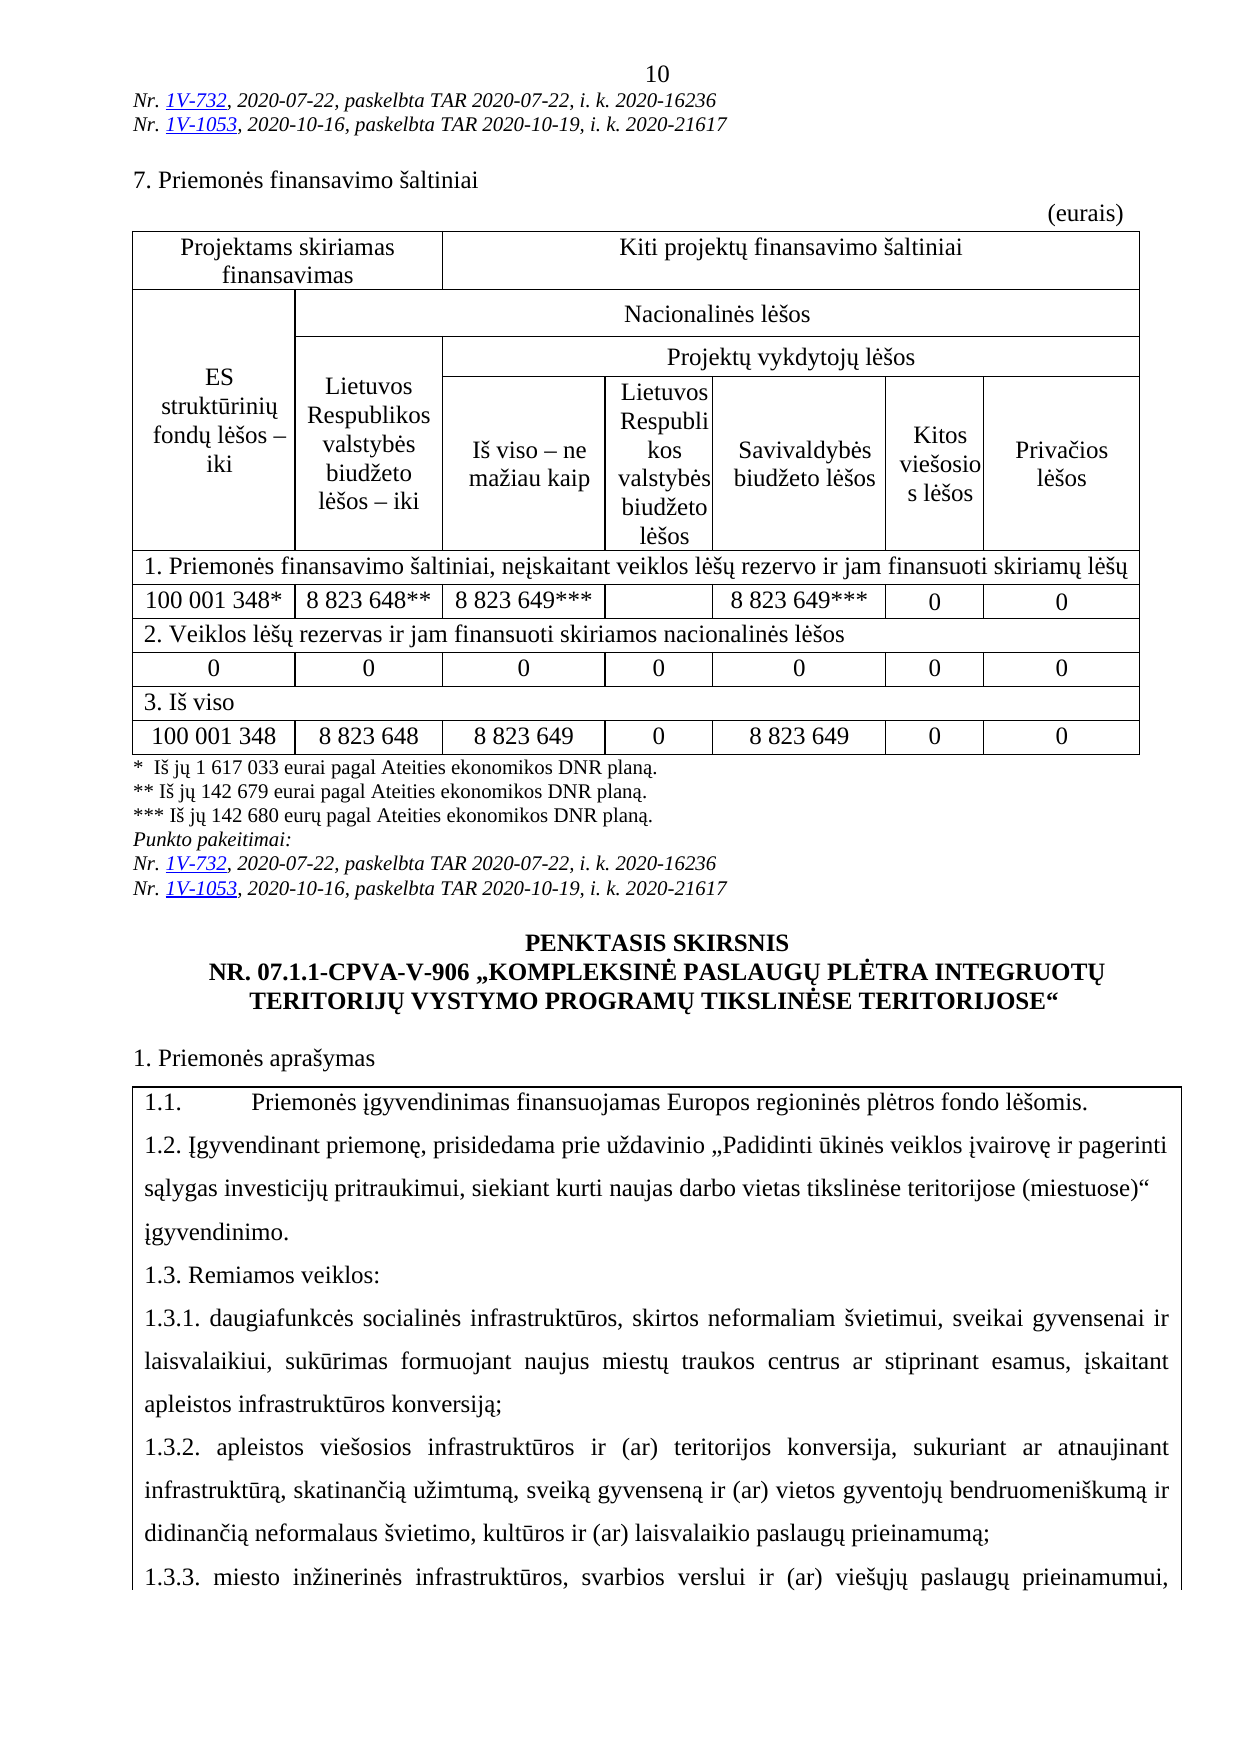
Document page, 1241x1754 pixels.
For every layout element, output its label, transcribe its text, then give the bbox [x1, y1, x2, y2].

table_cell 8 823 649 [443, 721, 604, 754]
table_cell Nacionalinės lėšos [296, 290, 1139, 336]
text penktasis skirsnis [133, 928, 1181, 957]
table_cell 8 823 649*** [713, 585, 885, 618]
table_cell 0 [606, 721, 712, 754]
table_cell 3. Iš viso [133, 687, 1139, 720]
text Nr. 1V-732, 2020-07-22, paskelbta TAR 2020-07-22, i. k. 2020-16236 [133, 88, 1181, 112]
table_cell 0 [443, 653, 604, 686]
table_header Kiti projektų finansavimo šaltiniai [443, 232, 1139, 289]
table_cell 0 [296, 653, 442, 686]
text 1. Priemonės aprašymas [133, 1043, 1181, 1072]
table_cell Savivaldybės biudžeto lėšos [713, 377, 885, 550]
table_cell 8 823 648 [296, 721, 442, 754]
text (eurais) [259, 198, 1181, 226]
table_cell 100 001 348 [133, 721, 294, 754]
table_cell ES struktūrinių fondų lėšos – iki [133, 290, 294, 550]
text Nr. 1V-732, 2020-07-22, paskelbta TAR 2020-07-22, i. k. 2020-16236 [133, 851, 1181, 875]
text Punkto pakeitimai: [133, 827, 1181, 851]
table_cell 1.3. Remiamos veiklos: 1.3.1. daugiafunkcės socialinės infrastruktūros, skirtos neformaliam švietimui, sveikai gyvensenai ir laisvalaikiui, sukūrimas formuojant naujus miestų traukos centrus ar stiprinant esamus, įskaitant apleistos infrastruktūros konversiją; 1.3.2. apleistos viešosios infrastruktūros ir (ar) teritorijos konversija, sukuriant ar atnaujinant infrastruktūrą, skatinančią užimtumą, sveiką gyvenseną ir (ar) vietos gyventojų bendruomeniškumą ir didinančią neformalaus švietimo, kultūros ir (ar) laisvalaikio paslaugų prieinamumą; 1.3.3. miesto inžinerinės infrastruktūros, svarbios verslui ir (ar) viešųjų paslaugų prieinamumui, [133, 1260, 1181, 1590]
table_cell 0 [606, 653, 712, 686]
table_cell 8 823 649*** [443, 585, 604, 618]
table_cell 0 [886, 721, 983, 754]
table_header Projektams skiriamas finansavimas [133, 232, 442, 289]
table_cell 2. Veiklos lėšų rezervas ir jam finansuoti skiriamos nacionalinės lėšos [133, 619, 1139, 652]
text NR. 07.1.1-CPVA-V-906 „KOMPLEKSINĖ PASLAUGŲ PLĖTRA INTEGRUOTŲ TERITORIJŲ VYSTYMO PROGRAMŲ TIKSLINĖSE TERITORIJOSE“ [133, 957, 1181, 1014]
table_cell Privačios lėšos [984, 377, 1139, 550]
text ** Iš jų 142 679 eurai pagal Ateities ekonomikos DNR planą. [133, 779, 1181, 803]
table_cell 100 001 348* [133, 585, 294, 618]
table_cell 0 [984, 585, 1139, 618]
text *** Iš jų 142 680 eurų pagal Ateities ekonomikos DNR planą. [133, 803, 1181, 827]
table_cell 8 823 648** [296, 585, 442, 618]
table_cell Kitos viešosios lėšos [886, 377, 983, 550]
table_cell Projektų vykdytojų lėšos [443, 337, 1139, 376]
table_cell 0 [713, 653, 885, 686]
table_cell 0 [984, 721, 1139, 754]
table_cell Lietuvos Respublikos valstybės biudžeto lėšos – iki [296, 337, 442, 550]
table_cell 0 [984, 653, 1139, 686]
text Nr. 1V-1053, 2020-10-16, paskelbta TAR 2020-10-19, i. k. 2020-21617 [133, 112, 1181, 136]
text * Iš jų 1 617 033 eurai pagal Ateities ekonomikos DNR planą. [133, 755, 1181, 779]
table_cell 0 [133, 653, 294, 686]
table_cell [606, 585, 712, 618]
table_cell 0 [886, 653, 983, 686]
table_cell Lietuvos Respublikos valstybės biudžeto lėšos [606, 377, 712, 550]
text Nr. 1V-1053, 2020-10-16, paskelbta TAR 2020-10-19, i. k. 2020-21617 [133, 875, 1181, 899]
table_cell 1.2. Įgyvendinant priemonę, prisidedama prie uždavinio „Padidinti ūkinės veiklos įvairovę ir pagerinti sąlygas investicijų pritraukimui, siekiant kurti naujas darbo vietas tikslinėse teritorijose (miestuose)“ įgyvendinimo. [133, 1130, 1181, 1260]
table_header 1.1. Priemonės įgyvendinimas finansuojamas Europos regioninės plėtros fondo lėšomis. [133, 1088, 1181, 1130]
table_cell 1. Priemonės finansavimo šaltiniai, neįskaitant veiklos lėšų rezervo ir jam finansuoti skiriamų lėšų [133, 551, 1139, 584]
text 7. Priemonės finansavimo šaltiniai [133, 165, 1181, 193]
table_cell 0 [886, 585, 983, 618]
table_cell 8 823 649 [713, 721, 885, 754]
table_cell Iš viso – ne mažiau kaip [443, 377, 604, 550]
